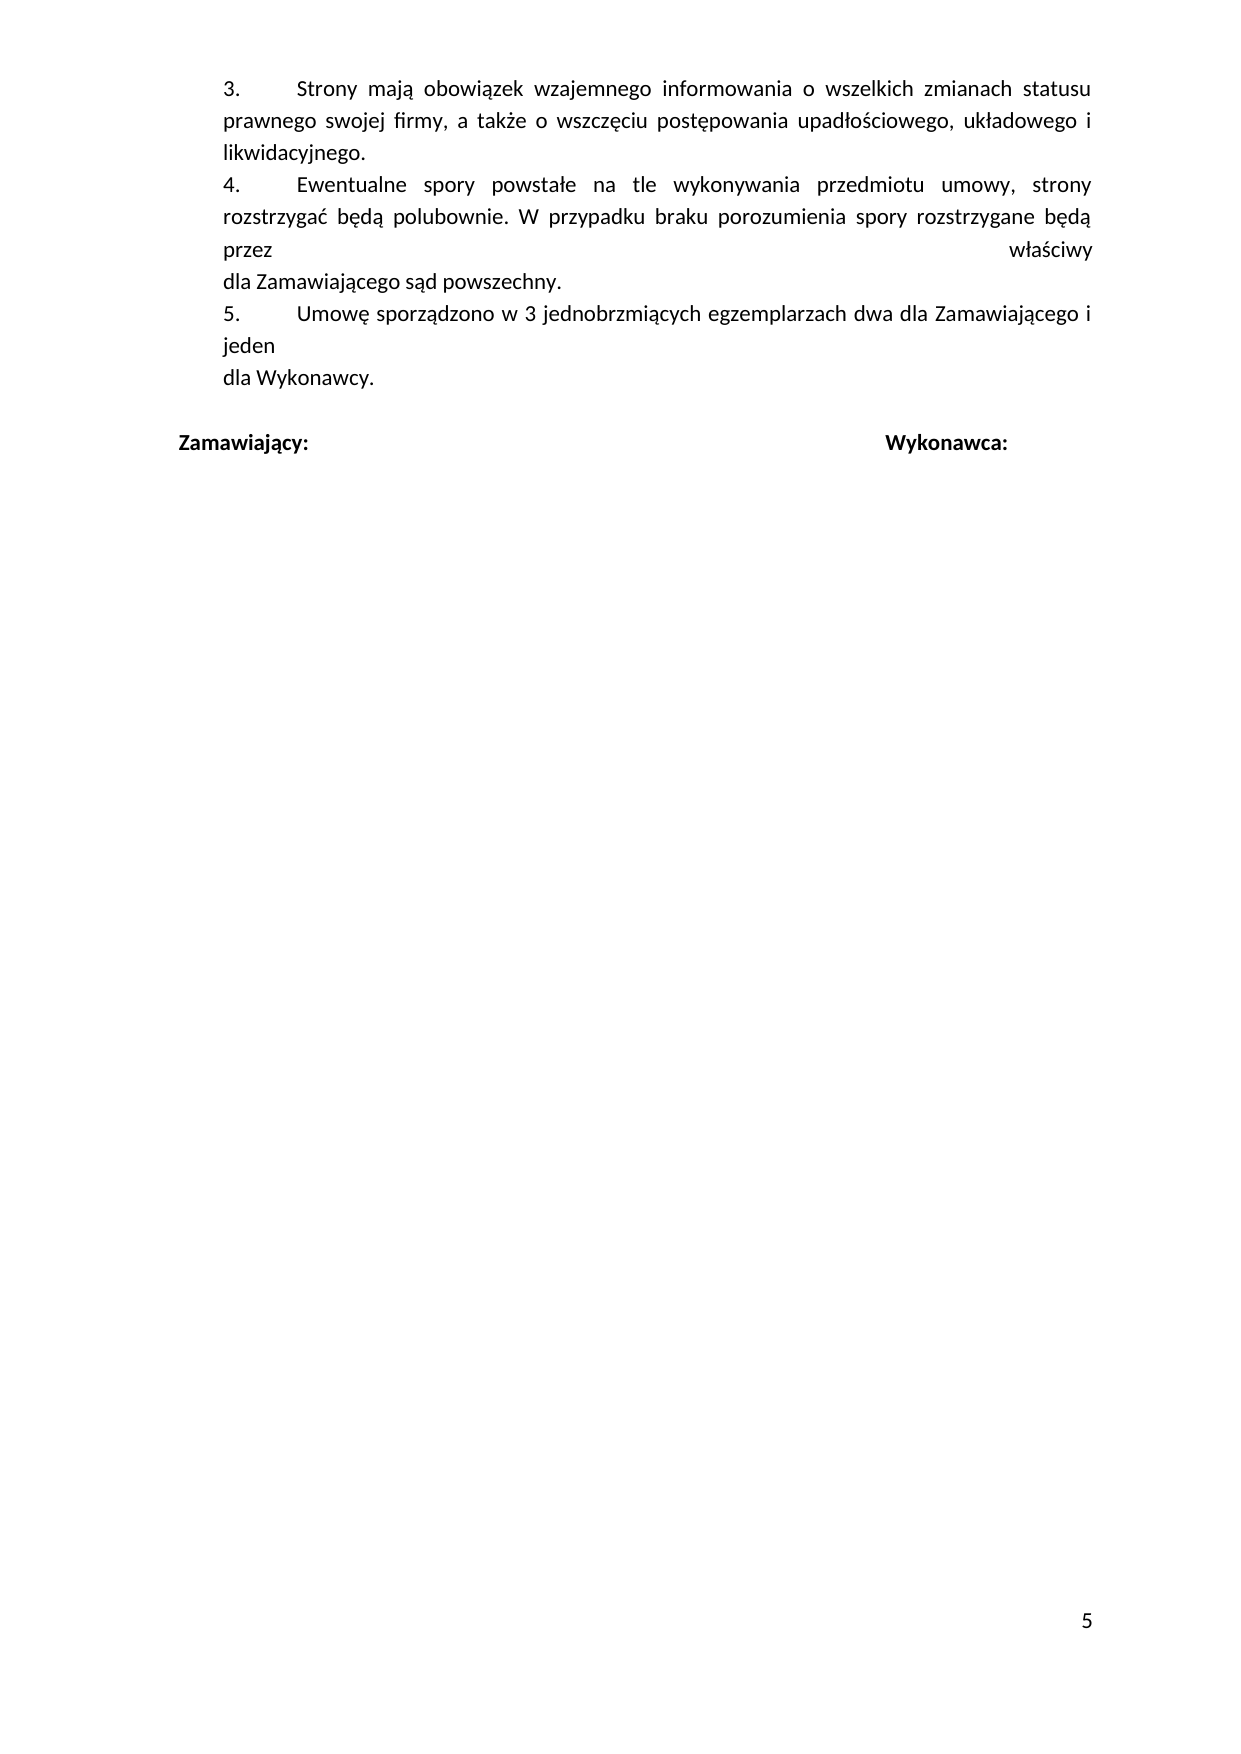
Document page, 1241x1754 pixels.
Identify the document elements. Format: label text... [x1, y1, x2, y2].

list Strony mają obowiązek wzajemnego informowania o wszelkich zmianach statusu prawnego swojej firmy, a także o wszczęciu postępowania upadłościowego, układowego i likwidacyjnego. [223, 74, 1093, 166]
list Ewentualne spory powstałe na tle wykonywania przedmiotu umowy, strony rozstrzygać będą polubownie. W przypadku braku porozumienia spory rozstrzygane będą przez właściwy dla Zamawiającego sąd powszechny. [223, 170, 1093, 295]
list Umowę sporządzono w 3 jednobrzmiących egzemplarzach dwa dla Zamawiającego i jeden dla Wykonawcy. [223, 299, 1093, 391]
text Zamawiający: Wykonawca: [148, 428, 1093, 456]
